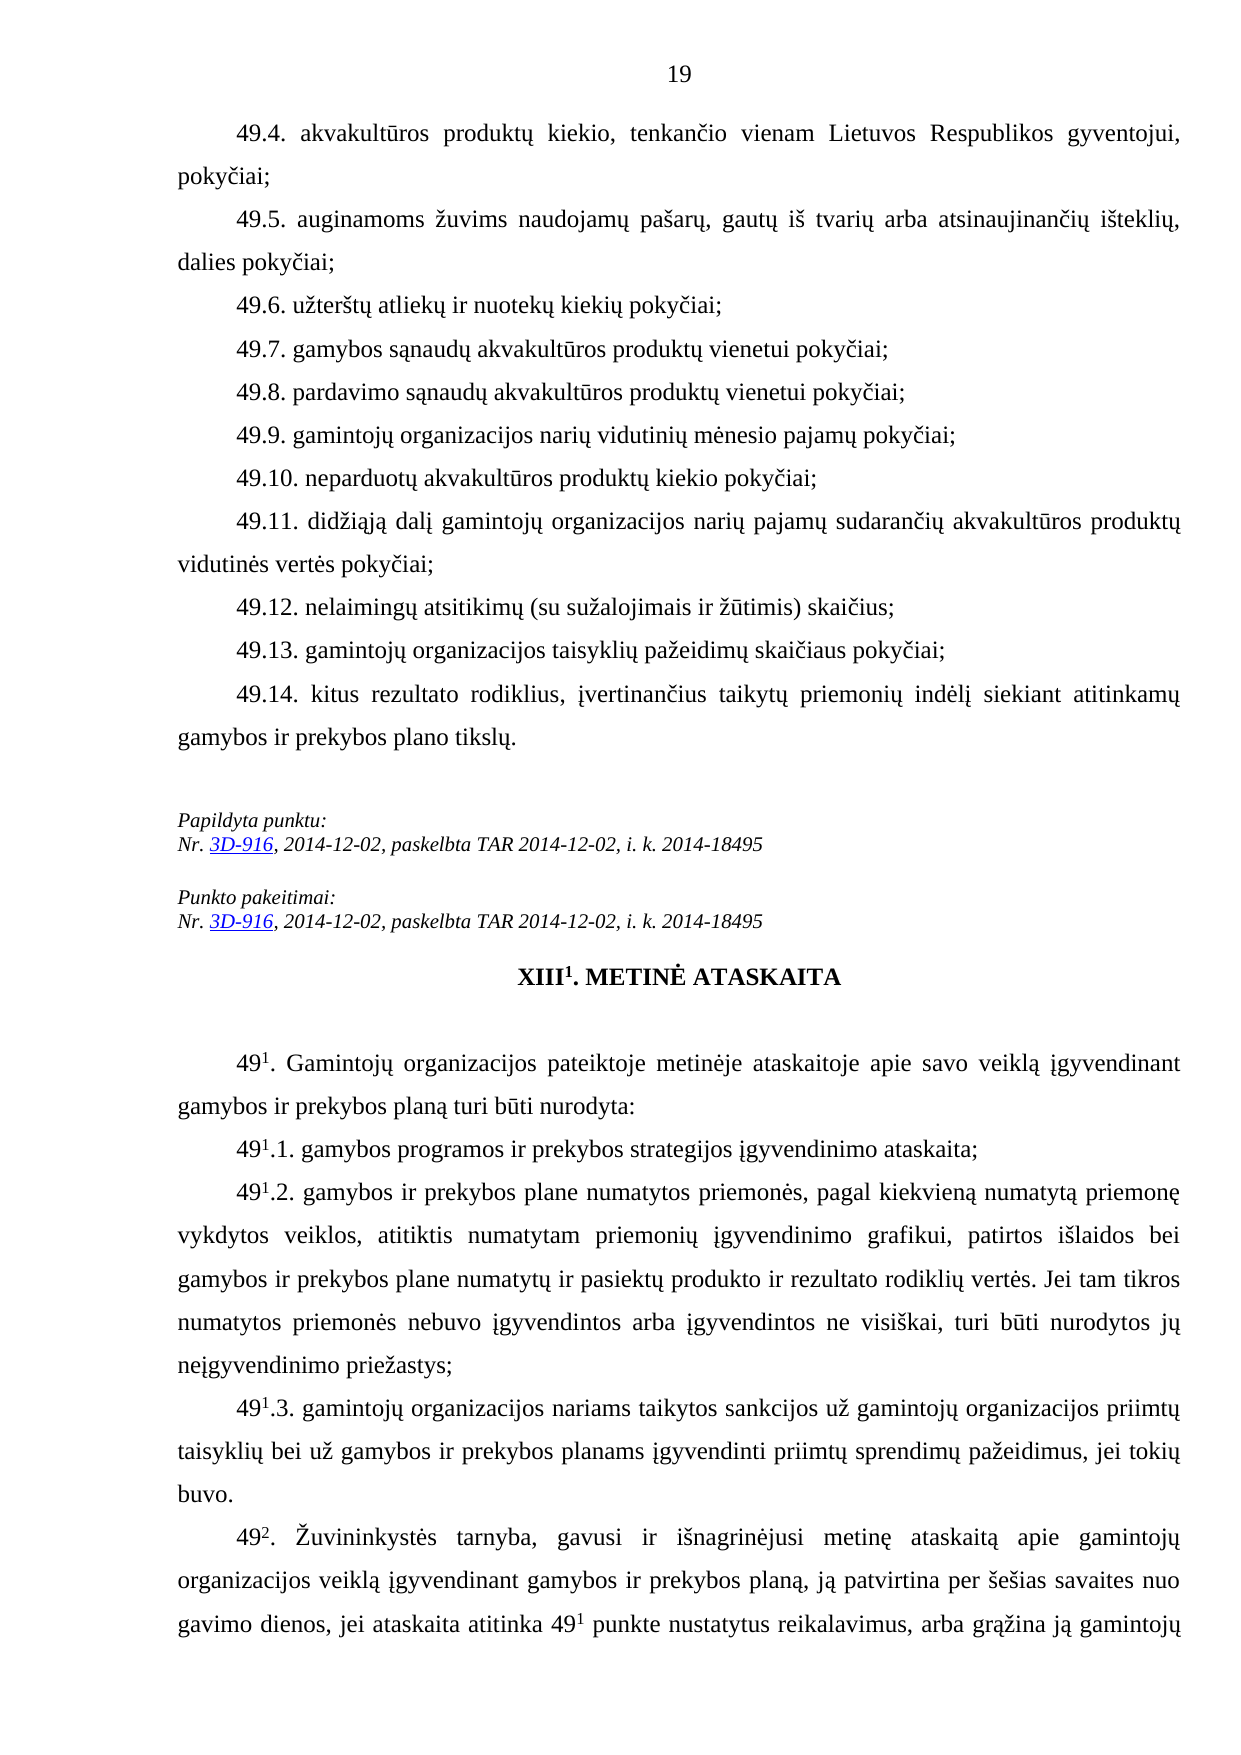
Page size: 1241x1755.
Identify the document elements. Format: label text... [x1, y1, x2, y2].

text 49.11. didžiąją dalį gamintojų organizacijos narių pajamų sudarančių akvakultūros produktų vidutinės vertės pokyčiai; [177, 506, 1181, 578]
text 49.4. akvakultūros produktų kiekio, tenkančio vienam Lietuvos Respublikos gyventojui, pokyčiai; [177, 118, 1181, 190]
text XIII1. METINĖ ATASKAITA [177, 962, 1181, 991]
text 49.12. nelaimingų atsitikimų (su sužalojimais ir žūtimis) skaičius; [177, 592, 1181, 621]
text 49.7. gamybos sąnaudų akvakultūros produktų vienetui pokyčiai; [177, 334, 1181, 362]
text 49.6. užterštų atliekų ir nuotekų kiekių pokyčiai; [177, 291, 1181, 319]
text 49.9. gamintojų organizacijos narių vidutinių mėnesio pajamų pokyčiai; [177, 420, 1181, 449]
text Nr. 3D-916, 2014-12-02, paskelbta TAR 2014-12-02, i. k. 2014-18495 [177, 832, 1181, 856]
text 491.2. gamybos ir prekybos plane numatytos priemonės, pagal kiekvieną numatytą priemonę vykdytos veiklos, atitiktis numatytam priemonių įgyvendinimo grafikui, patirtos išlaidos bei gamybos ir prekybos plane numatytų ir pasiektų produkto ir rezultato rodiklių vertės. Jei tam tikros numatytos priemonės nebuvo įgyvendintos arba įgyvendintos ne visiškai, turi būti nurodytos jų neįgyvendinimo priežastys; [177, 1177, 1181, 1379]
text 491. Gamintojų organizacijos pateiktoje metinėje ataskaitoje apie savo veiklą įgyvendinant gamybos ir prekybos planą turi būti nurodyta: [177, 1048, 1181, 1120]
text 492. Žuvininkystės tarnyba, gavusi ir išnagrinėjusi metinę ataskaitą apie gamintojų organizacijos veiklą įgyvendinant gamybos ir prekybos planą, ją patvirtina per šešias savaites nuo gavimo dienos, jei ataskaita atitinka 491 punkte nustatytus reikalavimus, arba grąžina ją gamintojų [177, 1522, 1181, 1637]
text 491.3. gamintojų organizacijos nariams taikytos sankcijos už gamintojų organizacijos priimtų taisyklių bei už gamybos ir prekybos planams įgyvendinti priimtų sprendimų pažeidimus, jei tokių buvo. [177, 1393, 1181, 1508]
text Nr. 3D-916, 2014-12-02, paskelbta TAR 2014-12-02, i. k. 2014-18495 [177, 909, 1181, 933]
text 491.1. gamybos programos ir prekybos strategijos įgyvendinimo ataskaita; [177, 1134, 1181, 1163]
text 49.14. kitus rezultato rodiklius, įvertinančius taikytų priemonių indėlį siekiant atitinkamų gamybos ir prekybos plano tikslų. [177, 679, 1181, 751]
text 49.8. pardavimo sąnaudų akvakultūros produktų vienetui pokyčiai; [177, 377, 1181, 406]
text 49.10. neparduotų akvakultūros produktų kiekio pokyčiai; [177, 463, 1181, 492]
text Punkto pakeitimai: [177, 885, 1181, 909]
text 49.5. auginamoms žuvims naudojamų pašarų, gautų iš tvarių arba atsinaujinančių išteklių, dalies pokyčiai; [177, 204, 1181, 276]
text 49.13. gamintojų organizacijos taisyklių pažeidimų skaičiaus pokyčiai; [177, 636, 1181, 664]
text Papildyta punktu: [177, 808, 1181, 832]
